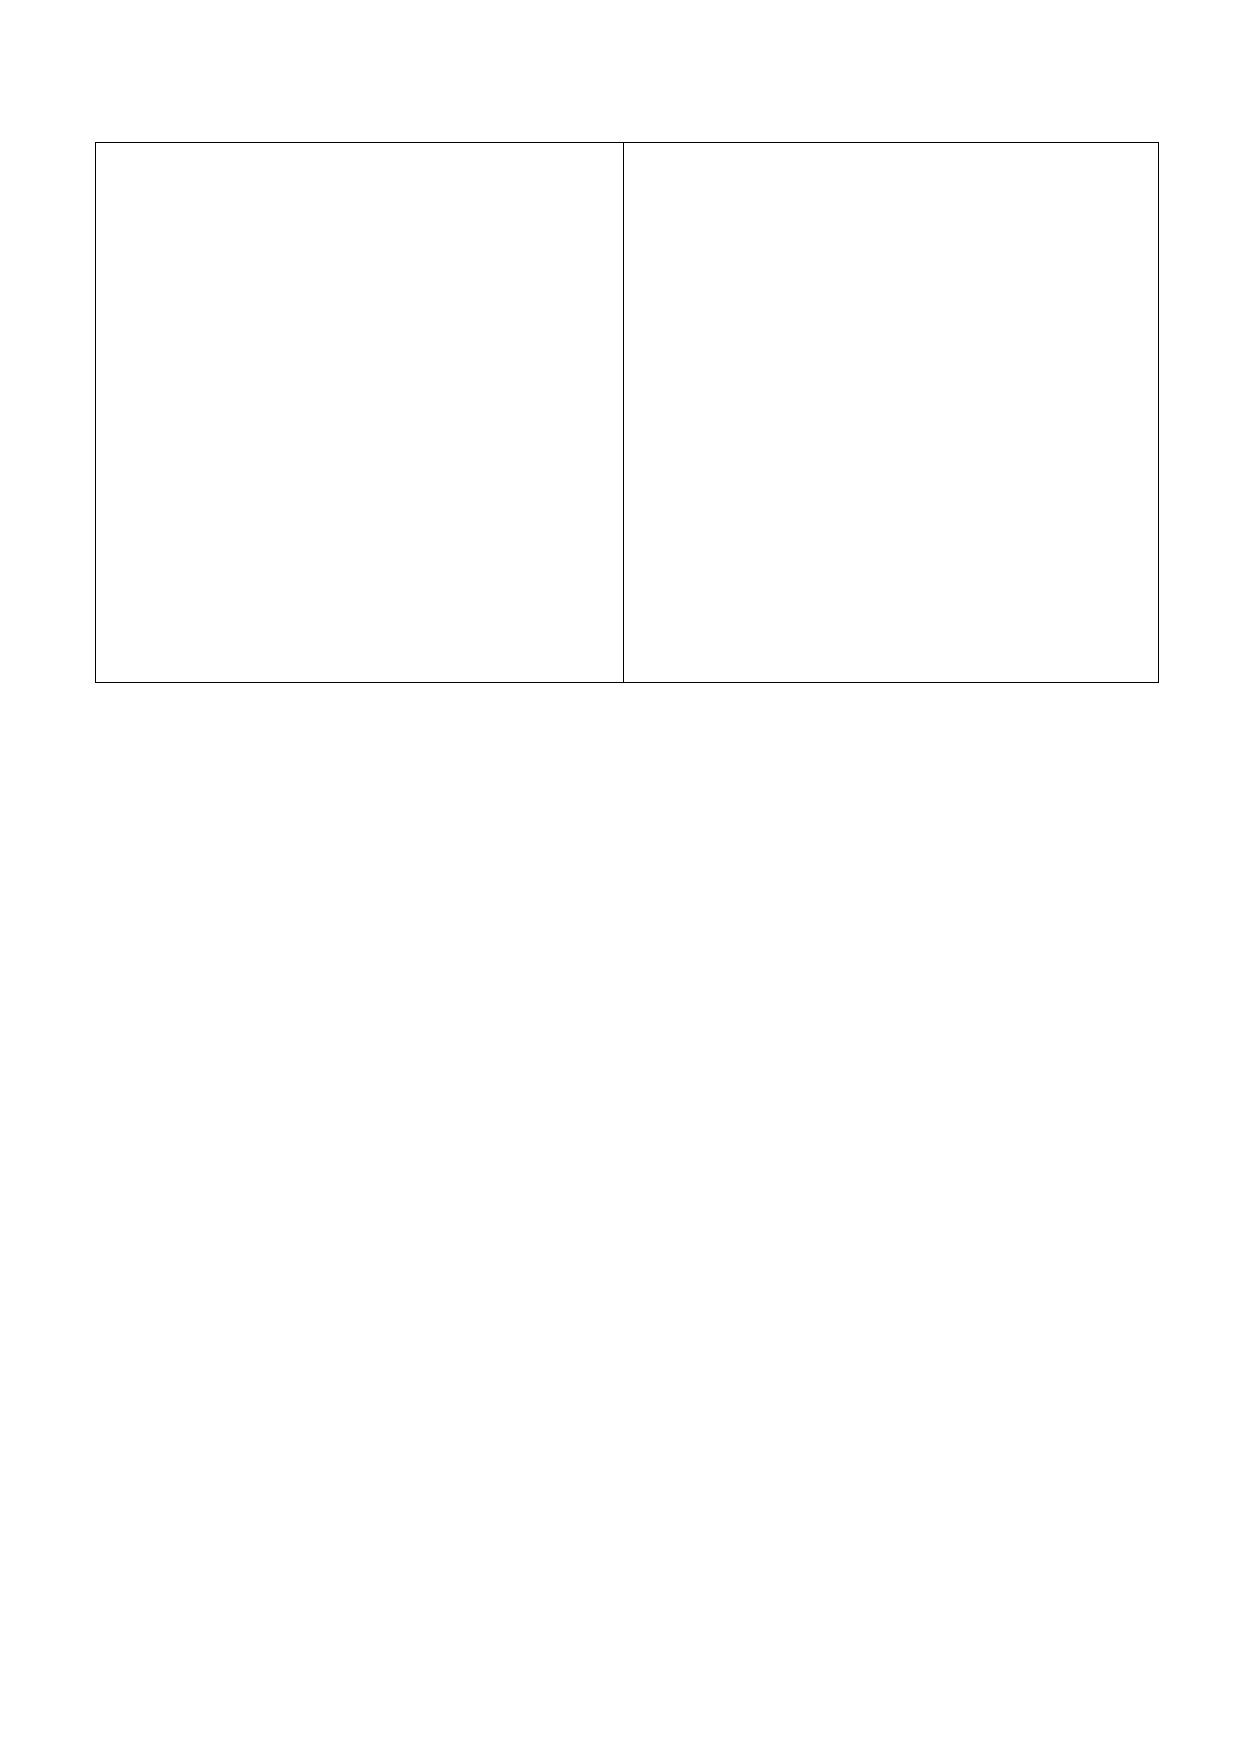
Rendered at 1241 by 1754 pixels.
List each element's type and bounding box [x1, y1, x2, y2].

table_cell [624, 143, 1158, 682]
table_cell [96, 143, 623, 682]
